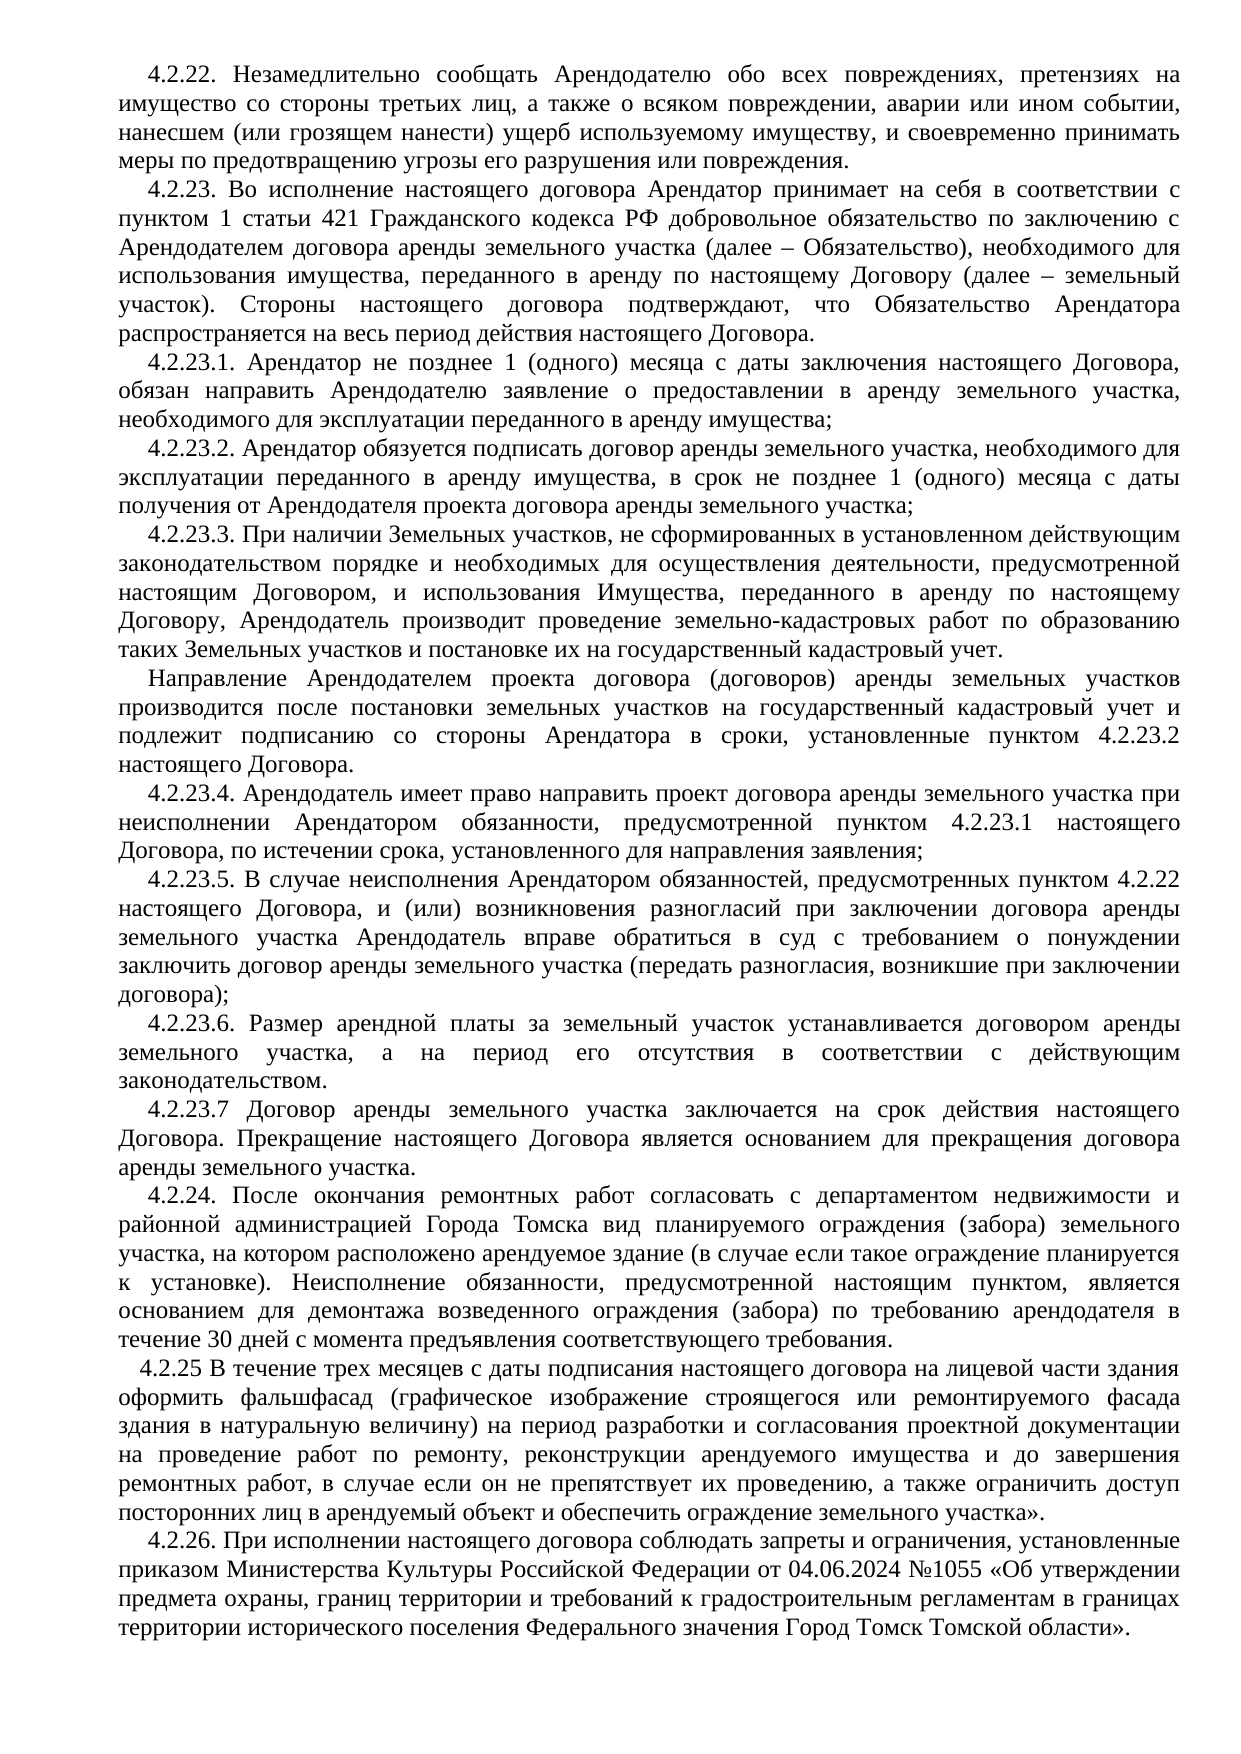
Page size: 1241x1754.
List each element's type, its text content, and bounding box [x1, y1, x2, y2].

text 4.2.23.5. В случае неисполнения Арендатором обязанностей, предусмотренных пунктом 4.2.22 настоящего Договора, и (или) возникновения разногласий при заключении договора аренды земельного участка Арендодатель вправе обратиться в суд с требованием о понуждении заключить договор аренды земельного участка (передать разногласия, возникшие при заключении договора); [118, 864, 1181, 1008]
text 4.2.23.2. Арендатор обязуется подписать договор аренды земельного участка, необходимого для эксплуатации переданного в аренду имущества, в срок не позднее 1 (одного) месяца с даты получения от Арендодателя проекта договора аренды земельного участка; [118, 433, 1181, 519]
text 4.2.26. При исполнении настоящего договора соблюдать запреты и ограничения, установленные приказом Министерства Культуры Российской Федерации от 04.06.2024 №1055 «Об утверждении предмета охраны, границ территории и требований к градостроительным регламентам в границах территории исторического поселения Федерального значения Город Томск Томской области». [118, 1525, 1181, 1640]
text Направление Арендодателем проекта договора (договоров) аренды земельных участков производится после постановки земельных участков на государственный кадастровый учет и подлежит подписанию со стороны Арендатора в сроки, установленные пунктом 4.2.23.2 настоящего Договора. [118, 663, 1181, 778]
text 4.2.23.6. Размер арендной платы за земельный участок устанавливается договором аренды земельного участка, а на период его отсутствия в соответствии с действующим законодательством. [118, 1008, 1181, 1094]
text 4.2.23.7 Договор аренды земельного участка заключается на срок действия настоящего Договора. Прекращение настоящего Договора является основанием для прекращения договора аренды земельного участка. [118, 1094, 1181, 1180]
text 4.2.23.1. Арендатор не позднее 1 (одного) месяца с даты заключения настоящего Договора, обязан направить Арендодателю заявление о предоставлении в аренду земельного участка, необходимого для эксплуатации переданного в аренду имущества; [118, 347, 1181, 433]
text 4.2.23.4. Арендодатель имеет право направить проект договора аренды земельного участка при неисполнении Арендатором обязанности, предусмотренной пунктом 4.2.23.1 настоящего Договора, по истечении срока, установленного для направления заявления; [118, 778, 1181, 864]
text 4.2.23. Во исполнение настоящего договора Арендатор принимает на себя в соответствии с пунктом 1 статьи 421 Гражданского кодекса РФ добровольное обязательство по заключению с Арендодателем договора аренды земельного участка (далее – Обязательство), необходимого для использования имущества, переданного в аренду по настоящему Договору (далее – земельный участок). Стороны настоящего договора подтверждают, что Обязательство Арендатора распространяется на весь период действия настоящего Договора. [118, 174, 1181, 347]
text 4.2.22. Незамедлительно сообщать Арендодателю обо всех повреждениях, претензиях на имущество со стороны третьих лиц, а также о всяком повреждении, аварии или ином событии, нанесшем (или грозящем нанести) ущерб используемому имуществу, и своевременно принимать меры по предотвращению угрозы его разрушения или повреждения. [118, 59, 1181, 174]
text 4.2.25 В течение трех месяцев с даты подписания настоящего договора на лицевой части здания оформить фальшфасад (графическое изображение строящегося или ремонтируемого фасада здания в натуральную величину) на период разработки и согласования проектной документации на проведение работ по ремонту, реконструкции арендуемого имущества и до завершения ремонтных работ, в случае если он не препятствует их проведению, а также ограничить доступ посторонних лиц в арендуемый объект и обеспечить ограждение земельного участка». [118, 1353, 1181, 1525]
text 4.2.24. После окончания ремонтных работ согласовать с департаментом недвижимости и районной администрацией Города Томска вид планируемого ограждения (забора) земельного участка, на котором расположено арендуемое здание (в случае если такое ограждение планируется к установке). Неисполнение обязанности, предусмотренной настоящим пунктом, является основанием для демонтажа возведенного ограждения (забора) по требованию арендодателя в течение 30 дней с момента предъявления соответствующего требования. [118, 1180, 1181, 1353]
text 4.2.23.3. При наличии Земельных участков, не сформированных в установленном действующим законодательством порядке и необходимых для осуществления деятельности, предусмотренной настоящим Договором, и использования Имущества, переданного в аренду по настоящему Договору, Арендодатель производит проведение земельно-кадастровых работ по образованию таких Земельных участков и постановке их на государственный кадастровый учет. [118, 519, 1181, 663]
